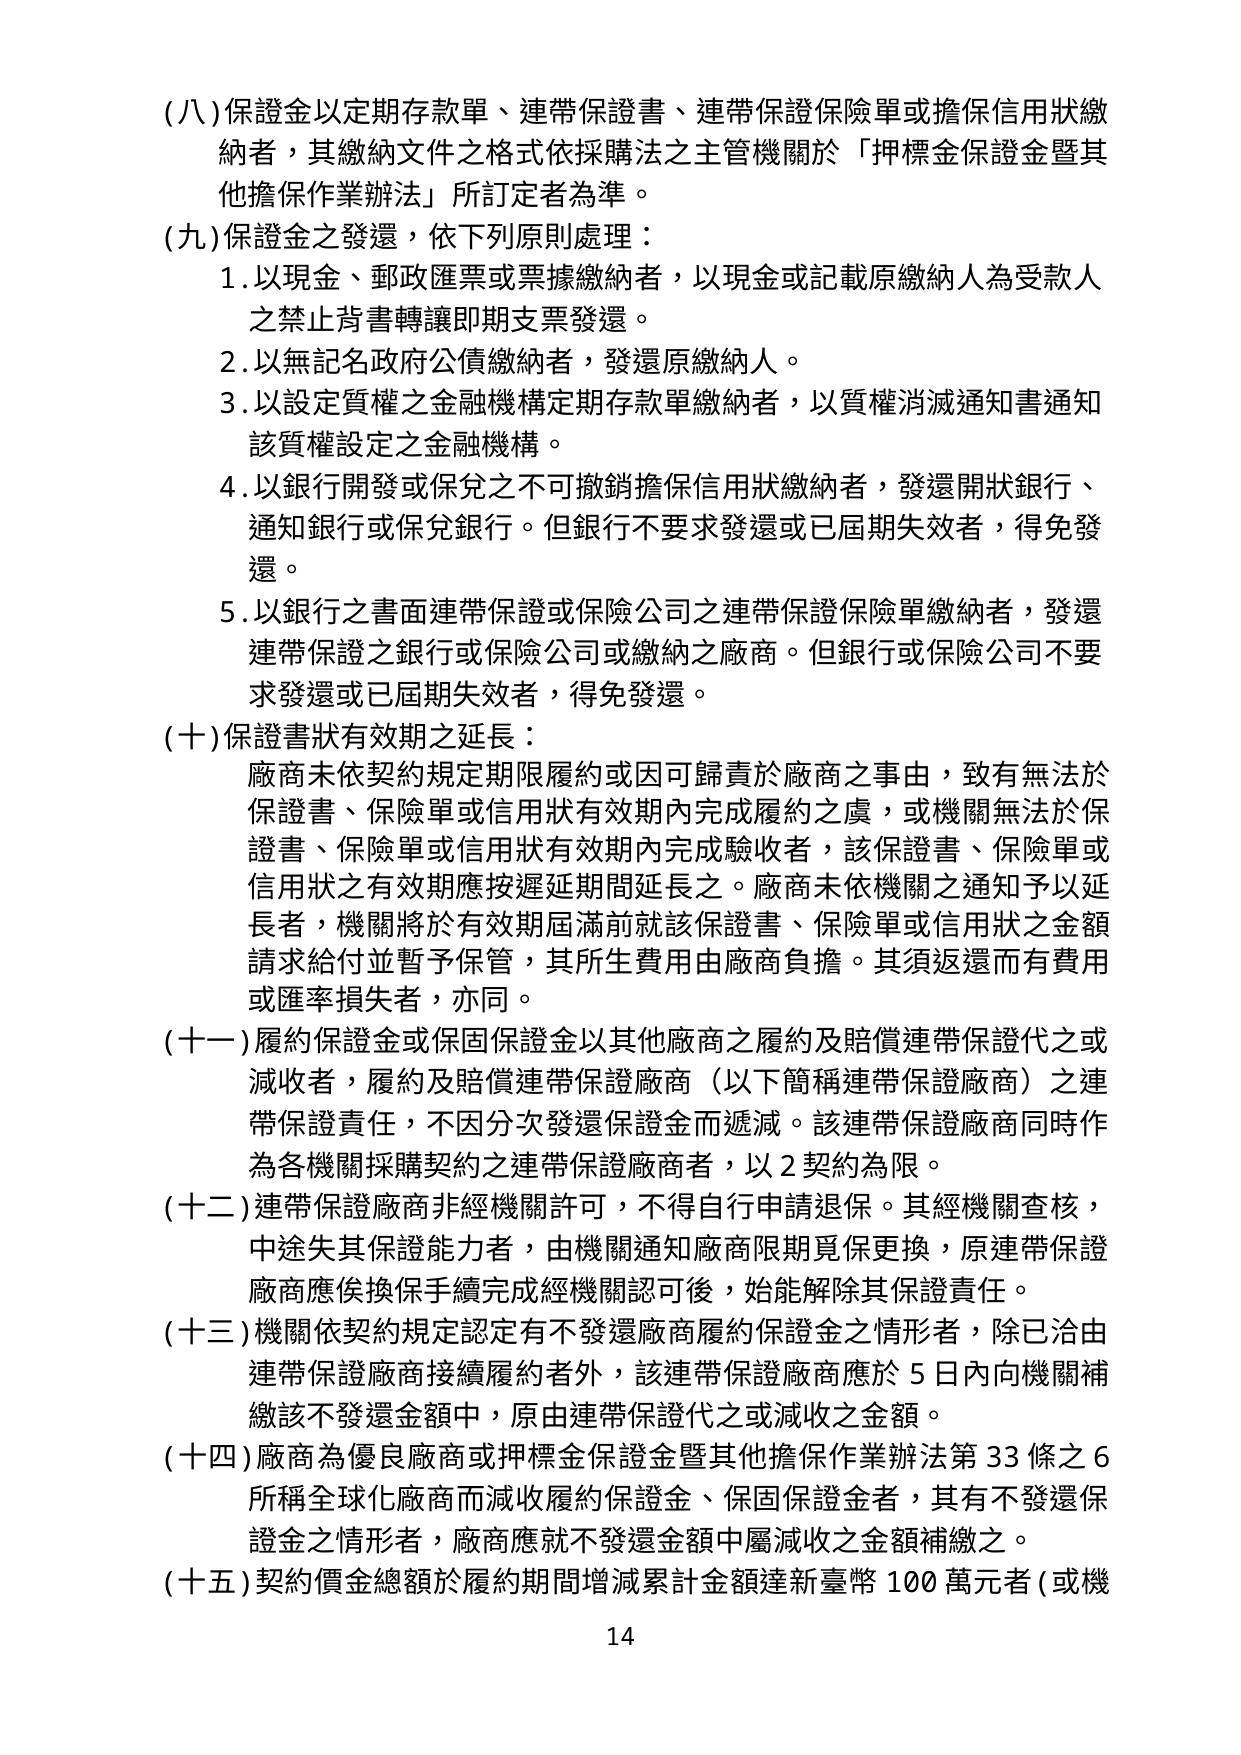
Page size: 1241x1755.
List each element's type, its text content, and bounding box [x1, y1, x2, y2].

text (十)保證書狀有效期之延長： [159, 714, 1110, 755]
text (十五)契約價金總額於履約期間增減累計金額達新臺幣100萬元者(或機 [159, 1559, 1110, 1601]
text 廠商未依契約規定期限履約或因可歸責於廠商之事由，致有無法於保證書、保險單或信用狀有效期內完成履約之虞，或機關無法於保證書、保險單或信用狀有效期內完成驗收者，該保證書、保險單或信用狀之有效期應按遲延期間延長之。廠商未依機關之通知予以延長者，機關將於有效期屆滿前就該保證書、保險單或信用狀之金額請求給付並暫予保管，其所生費用由廠商負擔。其須返還而有費用或匯率損失者，亦同。 [247, 755, 1110, 1018]
text (九)保證金之發還，依下列原則處理： [159, 214, 1110, 255]
text (八)保證金以定期存款單、連帶保證書、連帶保證保險單或擔保信用狀繳納者，其繳納文件之格式依採購法之主管機關於「押標金保證金暨其他擔保作業辦法」所訂定者為準。 [159, 89, 1110, 214]
text (十一)履約保證金或保固保證金以其他廠商之履約及賠償連帶保證代之或減收者，履約及賠償連帶保證廠商（以下簡稱連帶保證廠商）之連帶保證責任，不因分次發還保證金而遞減。該連帶保證廠商同時作為各機關採購契約之連帶保證廠商者，以2契約為限。 [159, 1018, 1110, 1184]
text (十二)連帶保證廠商非經機關許可，不得自行申請退保。其經機關查核，中途失其保證能力者，由機關通知廠商限期覓保更換，原連帶保證廠商應俟換保手續完成經機關認可後，始能解除其保證責任。 [159, 1184, 1110, 1309]
text 3.以設定質權之金融機構定期存款單繳納者，以質權消滅通知書通知該質權設定之金融機構。 [218, 380, 1104, 464]
text (十四)廠商為優良廠商或押標金保證金暨其他擔保作業辦法第33條之6所稱全球化廠商而減收履約保證金、保固保證金者，其有不發還保證金之情形者，廠商應就不發還金額中屬減收之金額補繳之。 [159, 1434, 1110, 1559]
text 2.以無記名政府公債繳納者，發還原繳納人。 [218, 339, 1104, 380]
text 5.以銀行之書面連帶保證或保險公司之連帶保證保險單繳納者，發還連帶保證之銀行或保險公司或繳納之廠商。但銀行或保險公司不要求發還或已屆期失效者，得免發還。 [218, 589, 1104, 714]
text (十三)機關依契約規定認定有不發還廠商履約保證金之情形者，除已洽由連帶保證廠商接續履約者外，該連帶保證廠商應於5日內向機關補繳該不發還金額中，原由連帶保證代之或減收之金額。 [159, 1309, 1110, 1434]
text 4.以銀行開發或保兌之不可撤銷擔保信用狀繳納者，發還開狀銀行、通知銀行或保兌銀行。但銀行不要求發還或已屆期失效者，得免發還。 [218, 464, 1104, 589]
text 1.以現金、郵政匯票或票據繳納者，以現金或記載原繳納人為受款人之禁止背書轉讓即期支票發還。 [218, 255, 1104, 339]
